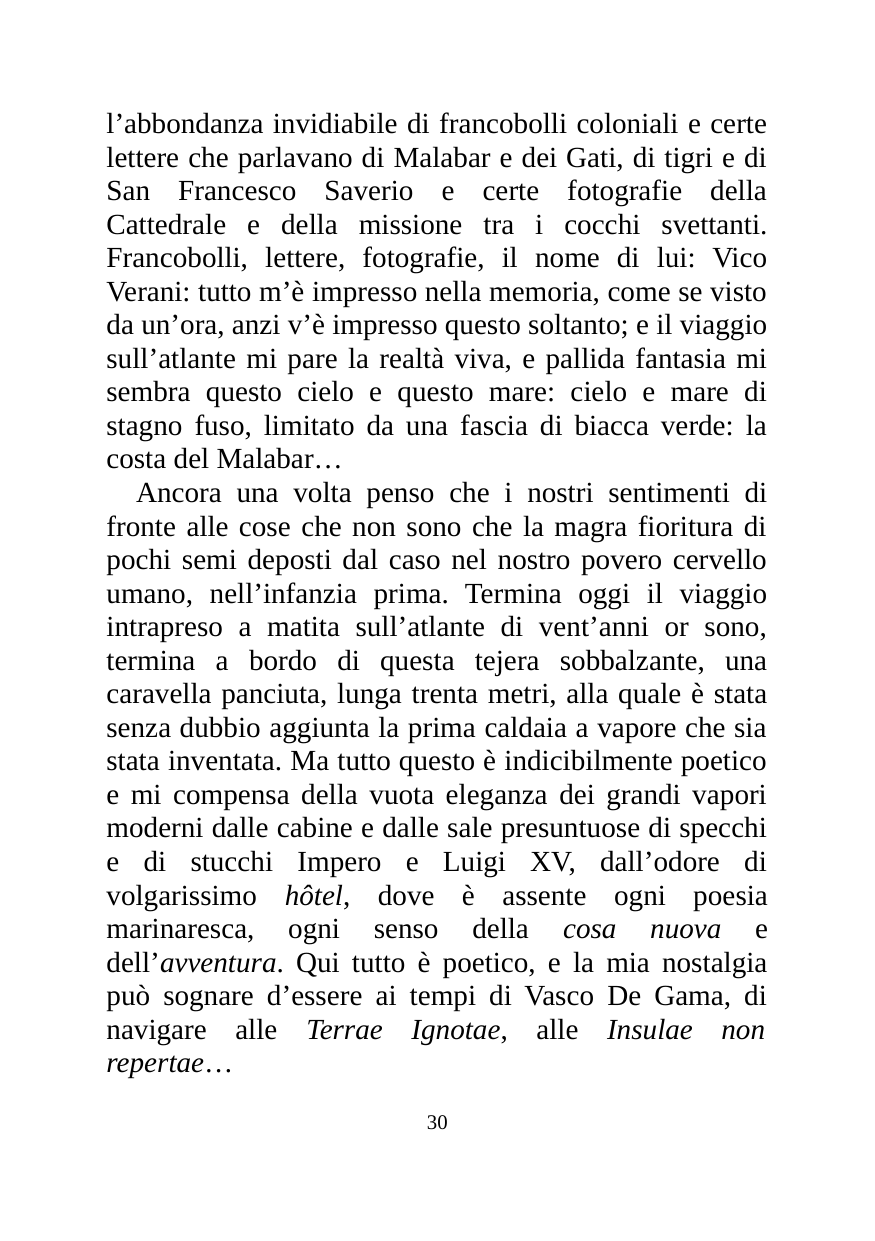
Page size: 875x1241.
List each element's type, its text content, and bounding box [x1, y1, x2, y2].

text l’abbondanza invidiabile di francobolli coloniali e certe lettere che parlavano di Malabar e dei Gati, di tigri e di San Francesco Saverio e certe fotografie della Cattedrale e della missione tra i cocchi svettanti. Francobolli, lettere, fotografie, il nome di lui: Vico Verani: tutto m’è impresso nella memoria, come se visto da un’ora, anzi v’è impresso questo soltanto; e il viaggio sull’atlante mi pare la realtà viva, e pallida fantasia mi sembra questo cielo e questo mare: cielo e mare di stagno fuso, limitato da una fascia di biacca verde: la costa del Malabar… [106, 106, 768, 475]
text Ancora una volta penso che i nostri sentimenti di fronte alle cose che non sono che la magra fioritura di pochi semi deposti dal caso nel nostro povero cervello umano, nell’infanzia prima. Termina oggi il viaggio intrapreso a matita sull’atlante di vent’anni or sono, termina a bordo di questa tejera sobbalzante, una caravella panciuta, lunga trenta metri, alla quale è stata senza dubbio aggiunta la prima caldaia a vapore che sia stata inventata. Ma tutto questo è indicibilmente poetico e mi compensa della vuota eleganza dei grandi vapori moderni dalle cabine e dalle sale presuntuose di specchi e di stucchi Impero e Luigi XV, dall’odore di volgarissimo hôtel, dove è assente ogni poesia marinaresca, ogni senso della cosa nuova e dell’avventura. Qui tutto è poetico, e la mia nostalgia può sognare d’essere ai tempi di Vasco De Gama, di navigare alle Terrae Ignotae, alle Insulae non repertae… [106, 475, 768, 1079]
